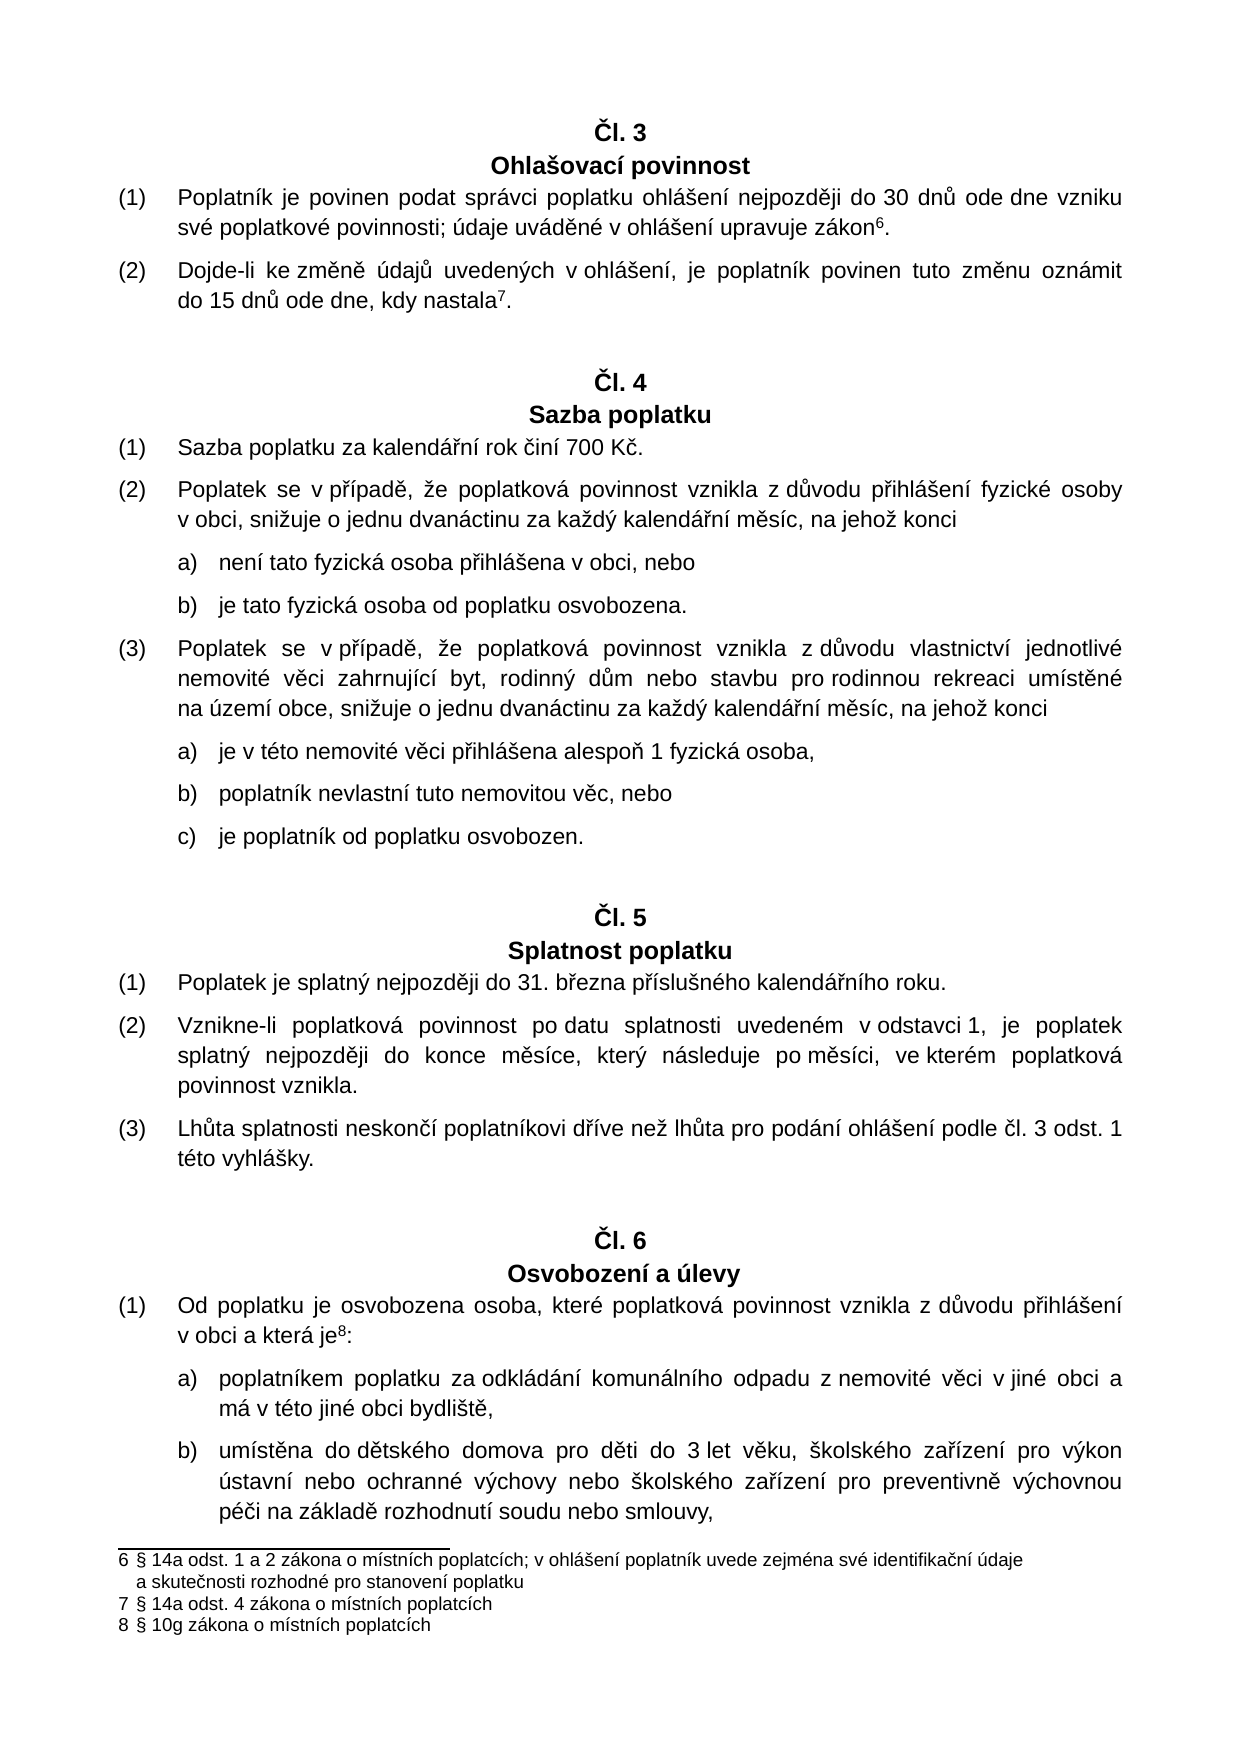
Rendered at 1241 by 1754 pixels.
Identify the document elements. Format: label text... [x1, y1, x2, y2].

list je tato fyzická osoba od poplatku osvobozena. [177, 592, 1122, 618]
list Poplatek se v případě, že poplatková povinnost vznikla z důvodu přihlášení fyzické osoby v obci, snižuje o jednu dvanáctinu za každý kalendářní měsíc, na jehož konci [118, 476, 1122, 533]
list Dojde-li ke změně údajů uvedených v ohlášení, je poplatník povinen tuto změnu oznámit do 15 dnů ode dne, kdy nastala. [118, 257, 1122, 314]
subtitle Čl. 5 Splatnost poplatku [118, 903, 1122, 965]
list není tato fyzická osoba přihlášena v obci, nebo [177, 549, 1122, 576]
list § 14a odst. 1 a 2 zákona o místních poplatcích; v ohlášení poplatník uvede zejména své identifikační údaje a skutečnosti rozhodné pro stanovení poplatku [118, 1549, 1122, 1592]
list je poplatník od poplatku osvobozen. [177, 823, 1122, 849]
list poplatník nevlastní tuto nemovitou věc, nebo [177, 780, 1122, 807]
list poplatníkem poplatku za odkládání komunálního odpadu z nemovité věci v jiné obci a má v této jiné obci bydliště, [177, 1364, 1122, 1421]
list umístěna do dětského domova pro děti do 3 let věku, školského zařízení pro výkon ústavní nebo ochranné výchovy nebo školského zařízení pro preventivně výchovnou péči na základě rozhodnutí soudu nebo smlouvy, [177, 1437, 1122, 1524]
list Sazba poplatku za kalendářní rok činí 700 Kč. [118, 433, 1122, 460]
list je v této nemovité věci přihlášena alespoň 1 fyzická osoba, [177, 738, 1122, 764]
list Vznikne-li poplatková povinnost po datu splatnosti uvedeném v odstavci 1, je poplatek splatný nejpozději do konce měsíce, který následuje po měsíci, ve kterém poplatková povinnost vznikla. [118, 1012, 1122, 1099]
list Od poplatku je osvobozena osoba, které poplatková povinnost vznikla z důvodu přihlášení v obci a která je: [118, 1292, 1122, 1348]
list Poplatník je povinen podat správci poplatku ohlášení nejpozději do 30 dnů ode dne vzniku své poplatkové povinnosti; údaje uváděné v ohlášení upravuje zákon. [118, 184, 1122, 241]
list Lhůta splatnosti neskončí poplatníkovi dříve než lhůta pro podání ohlášení podle čl. 3 odst. 1 této vyhlášky. [118, 1115, 1122, 1172]
subtitle Čl. 4 Sazba poplatku [118, 367, 1122, 429]
list Poplatek se v případě, že poplatková povinnost vznikla z důvodu vlastnictví jednotlivé nemovité věci zahrnující byt, rodinný dům nebo stavbu pro rodinnou rekreaci umístěné na území obce, snižuje o jednu dvanáctinu za každý kalendářní měsíc, na jehož konci [118, 634, 1122, 721]
subtitle Čl. 3 Ohlašovací povinnost [118, 118, 1122, 180]
subtitle Čl. 6 Osvobození a úlevy [118, 1226, 1122, 1287]
list Poplatek je splatný nejpozději do 31. března příslušného kalendářního roku. [118, 969, 1122, 996]
list § 10g zákona o místních poplatcích [118, 1614, 1122, 1635]
list § 14a odst. 4 zákona o místních poplatcích [118, 1592, 1122, 1614]
